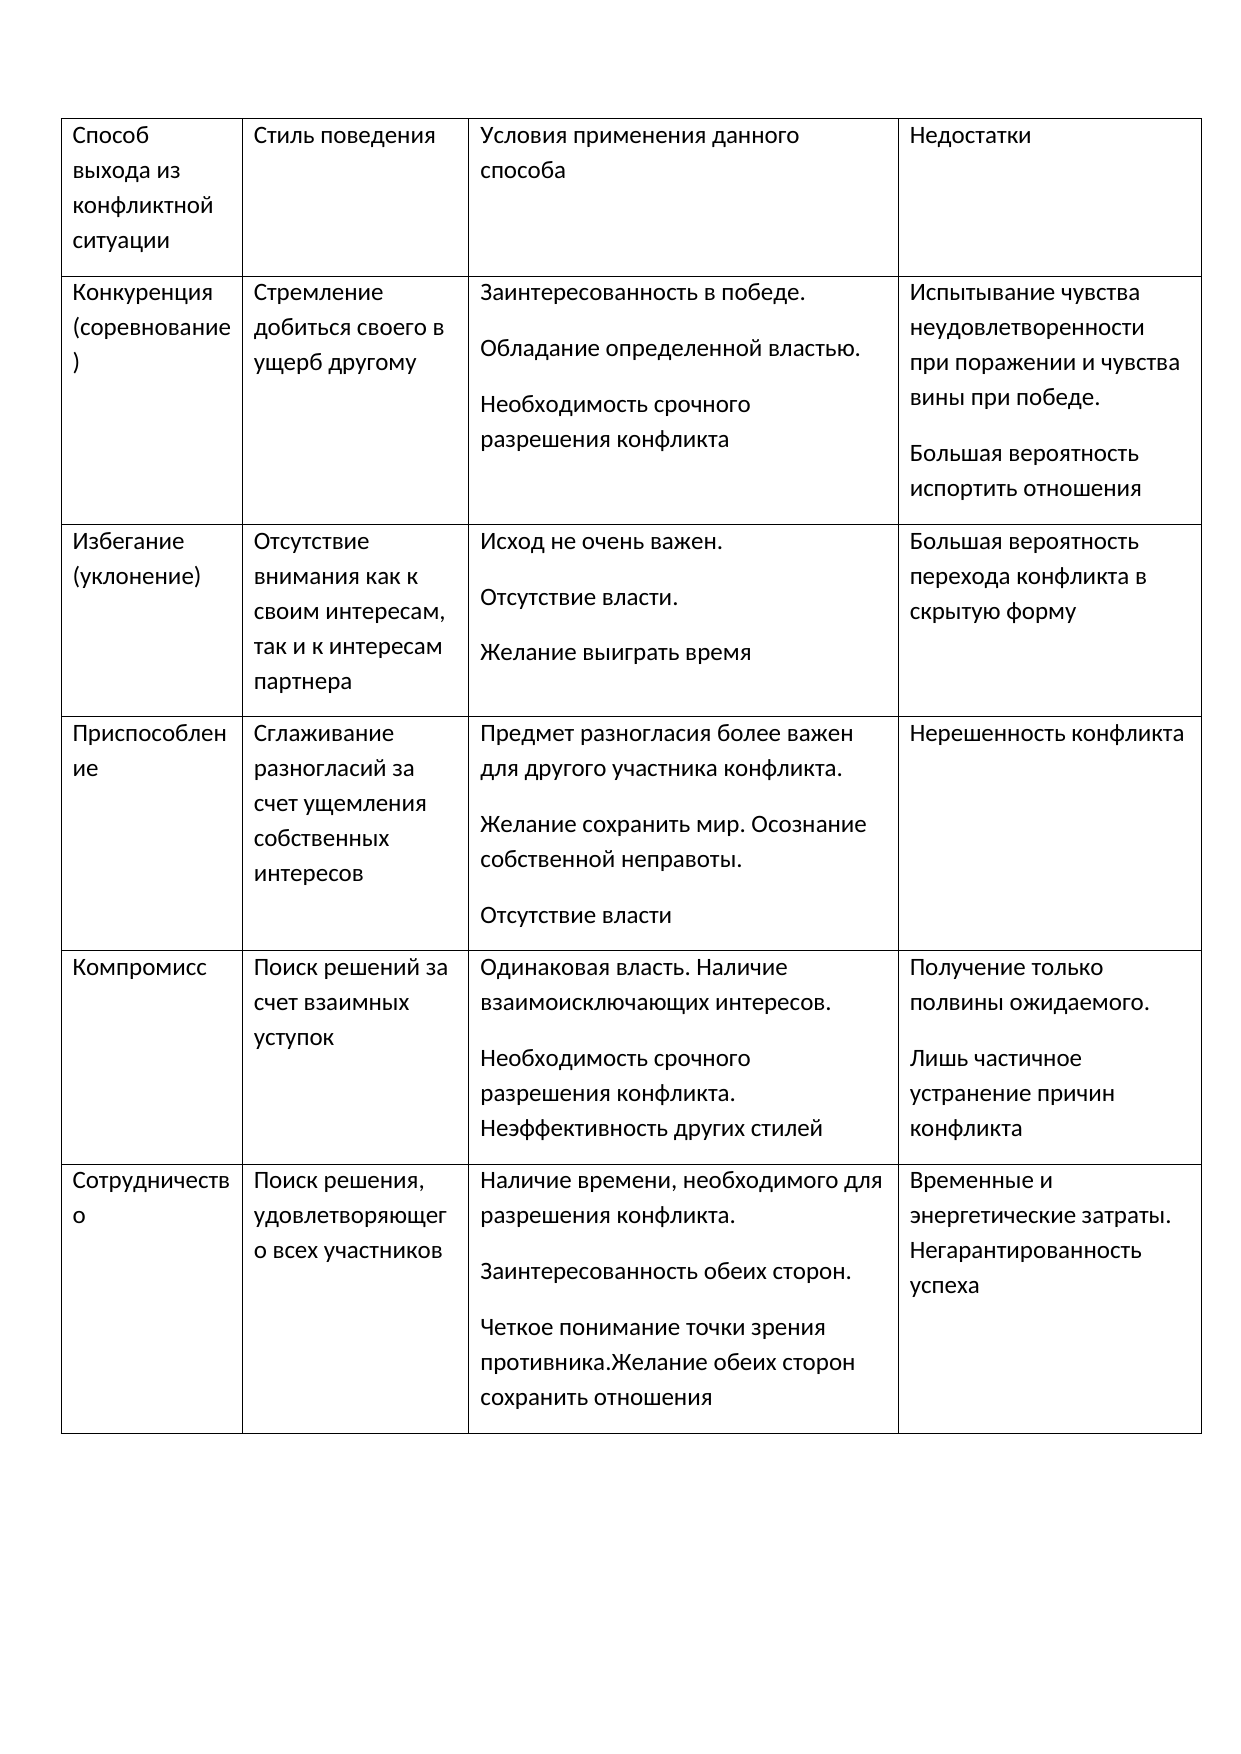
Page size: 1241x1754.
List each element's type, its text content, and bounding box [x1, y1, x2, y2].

table_header Стиль поведения [243, 119, 468, 276]
table_cell Нерешенность конфликта [899, 717, 1201, 950]
table_cell Отсутствие внимания как к своим интересам, так и к интересам партнера [243, 525, 468, 716]
table_cell Временные и энергетические затраты. Негарантированность успеха [899, 1165, 1201, 1432]
table_cell Испытывание чувства неудовлетворенности при поражении и чувства вины при победе. Большая вероятность испортить отношения [899, 277, 1201, 524]
table_header Недостатки [899, 119, 1201, 276]
table_cell Поиск решений за счет взаимных уступок [243, 951, 468, 1163]
table_cell Исход не очень важен. Отсутствие власти. Желание выиграть время [469, 525, 898, 716]
table_cell Компромисс [62, 951, 242, 1163]
table_cell Наличие времени, необходимого для разрешения конфликта. Заинтересованность обеих сторон. Четкое понимание точки зрения противника.Желание обеих сторон сохранить отношения [469, 1165, 898, 1432]
table_header Способ выхода из конфликтной ситуации [62, 119, 242, 276]
table_cell Одинаковая власть. Наличие взаимоисключающих интересов. Необходимость срочного разрешения конфликта. Неэффективность других стилей [469, 951, 898, 1163]
table_cell Большая вероятность перехода конфликта в скрытую форму [899, 525, 1201, 716]
table_cell Сотрудничество [62, 1165, 242, 1432]
table_cell Поиск решения, удовлетворяющего всех участников [243, 1165, 468, 1432]
table_cell Получение только полвины ожидаемого. Лишь частичное устранение причин конфликта [899, 951, 1201, 1163]
table_cell Заинтересованность в победе. Обладание определенной властью. Необходимость срочного разрешения конфликта [469, 277, 898, 524]
table_cell Сглаживание разногласий за счет ущемления собственных интересов [243, 717, 468, 950]
table_cell Избегание (уклонение) [62, 525, 242, 716]
table_cell Предмет разногласия более важен для другого участника конфликта. Желание сохранить мир. Осознание собственной неправоты. Отсутствие власти [469, 717, 898, 950]
table_cell Конкуренция (соревнование) [62, 277, 242, 524]
table_cell Приспособление [62, 717, 242, 950]
table_cell Стремление добиться своего в ущерб другому [243, 277, 468, 524]
table_header Условия применения данного способа [469, 119, 898, 276]
